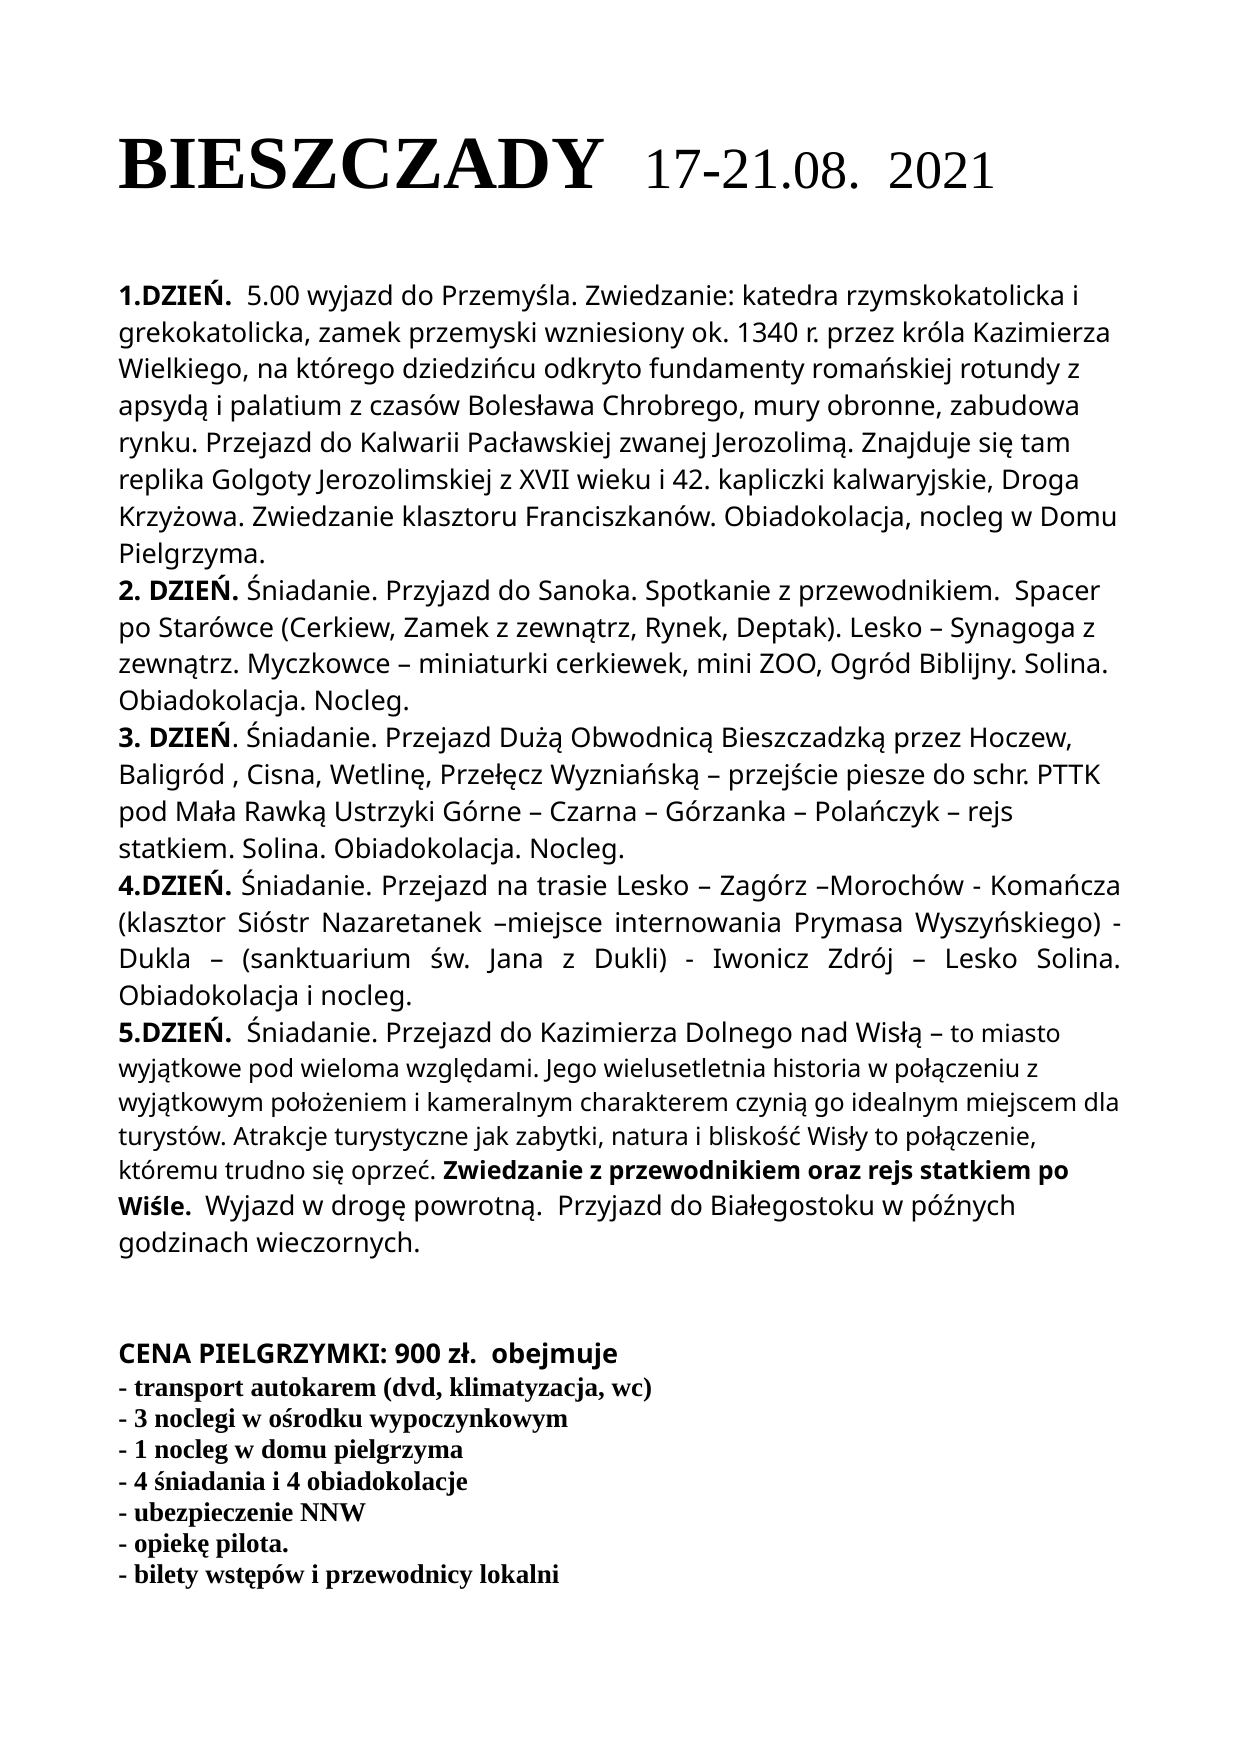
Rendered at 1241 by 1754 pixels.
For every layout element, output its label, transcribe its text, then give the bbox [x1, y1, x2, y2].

text BIESZCZADY 17-21.08. 2021 [118, 118, 1122, 204]
text CENA PIELGRZYMKI: 900 zł. obejmuje [118, 1334, 1122, 1371]
text - transport autokarem (dvd, klimatyzacja, wc) [118, 1371, 1122, 1402]
text 4.DZIEŃ. Śniadanie. Przejazd na trasie Lesko – Zagórz –Morochów - Komańcza (klasztor Sióstr Nazaretanek –miejsce internowania Prymasa Wyszyńskiego) - Dukla – (sanktuarium św. Jana z Dukli) - Iwonicz Zdrój – Lesko Solina. Obiadokolacja i nocleg. [118, 866, 1122, 1014]
text 1.DZIEŃ. 5.00 wyjazd do Przemyśla. Zwiedzanie: katedra rzymskokatolicka i grekokatolicka, zamek przemyski wzniesiony ok. 1340 r. przez króla Kazimierza Wielkiego, na którego dziedzińcu odkryto fundamenty romańskiej rotundy z apsydą i palatium z czasów Bolesława Chrobrego, mury obronne, zabudowa rynku. Przejazd do Kalwarii Pacławskiej zwanej Jerozolimą. Znajduje się tam replika Golgoty Jerozolimskiej z XVII wieku i 42. kapliczki kalwaryjskie, Droga Krzyżowa. Zwiedzanie klasztoru Franciszkanów. Obiadokolacja, nocleg w Domu Pielgrzyma. [118, 276, 1122, 571]
text - ubezpieczenie NNW [118, 1496, 1122, 1527]
text - 3 noclegi w ośrodku wypoczynkowym [118, 1402, 1122, 1433]
text 3. DZIEŃ. Śniadanie. Przejazd Dużą Obwodnicą Bieszczadzką przez Hoczew, Baligród , Cisna, Wetlinę, Przełęcz Wyzniańską – przejście piesze do schr. PTTK pod Mała Rawką Ustrzyki Górne – Czarna – Górzanka – Polańczyk – rejs statkiem. Solina. Obiadokolacja. Nocleg. [118, 719, 1122, 866]
text 5.DZIEŃ. Śniadanie. Przejazd do Kazimierza Dolnego nad Wisłą – to miasto wyjątkowe pod wieloma względami. Jego wielusetletnia historia w połączeniu z wyjątkowym położeniem i kameralnym charakterem czynią go idealnym miejscem dla turystów. Atrakcje turystyczne jak zabytki, natura i bliskość Wisły to połączenie, któremu trudno się oprzeć. Zwiedzanie z przewodnikiem oraz rejs statkiem po Wiśle. Wyjazd w drogę powrotną. Przyjazd do Białegostoku w późnych godzinach wieczornych. [118, 1014, 1122, 1261]
text - 1 nocleg w domu pielgrzyma [118, 1433, 1122, 1465]
text - bilety wstępów i przewodnicy lokalni [118, 1558, 1122, 1589]
text 2. DZIEŃ. Śniadanie. Przyjazd do Sanoka. Spotkanie z przewodnikiem. Spacer po Starówce (Cerkiew, Zamek z zewnątrz, Rynek, Deptak). Lesko – Synagoga z zewnątrz. Myczkowce – miniaturki cerkiewek, mini ZOO, Ogród Biblijny. Solina. Obiadokolacja. Nocleg. [118, 571, 1122, 719]
text - opiekę pilota. [118, 1527, 1122, 1558]
text - 4 śniadania i 4 obiadokolacje [118, 1465, 1122, 1496]
